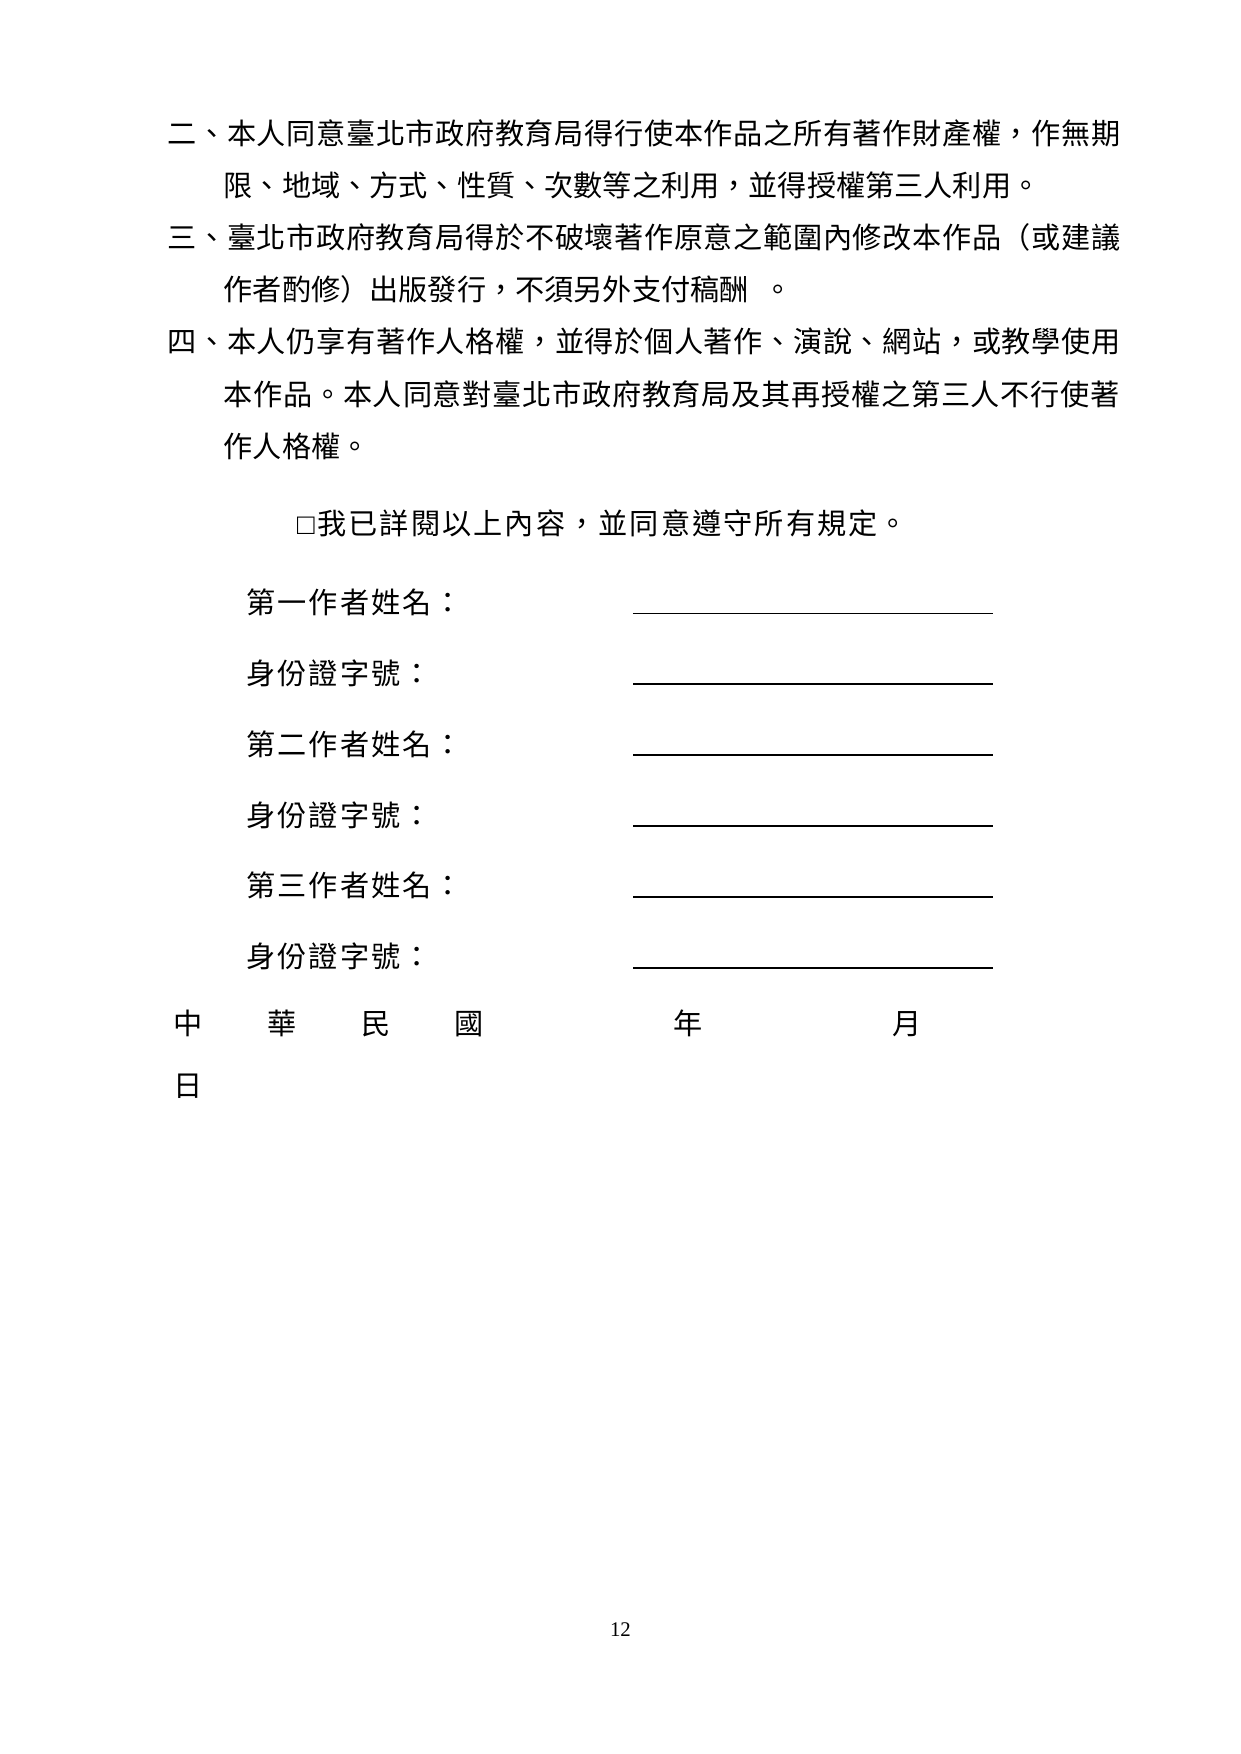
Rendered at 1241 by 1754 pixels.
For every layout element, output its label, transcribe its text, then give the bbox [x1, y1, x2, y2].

text 三、臺北市政府教育局得於不破壞著作原意之範圍內修改本作品（或建議作者酌修）出版發行，不須另外支付稿酬 。 [167, 207, 1120, 311]
table_cell 身份證字號： [229, 626, 613, 697]
table_header 第一作者姓名： [229, 555, 613, 626]
table_cell [613, 838, 1011, 909]
text 二、本人同意臺北市政府教育局得行使本作品之所有著作財產權，作無期限、地域、方式、性質、次數等之利用，並得授權第三人利用。 [167, 103, 1120, 207]
text 中 華 民 國 年 月 日 [170, 980, 1053, 1105]
table_header [613, 555, 1011, 626]
text 四、本人仍享有著作人格權，並得於個人著作、演說、網站，或教學使用本作品。本人同意對臺北市政府教育局及其再授權之第三人不行使著作人格權。 [167, 311, 1120, 467]
table_cell [613, 626, 1011, 697]
text □我已詳閱以上內容，並同意遵守所有規定。 [170, 480, 1053, 542]
table_cell [613, 909, 1011, 980]
table_cell 身份證字號： [229, 768, 613, 838]
table_cell 第­三作者姓名： [229, 838, 613, 909]
table_cell [613, 768, 1011, 838]
table_cell 第­二作者姓名： [229, 697, 613, 767]
table_cell 身份證字號： [229, 909, 613, 980]
table_cell [613, 697, 1011, 767]
